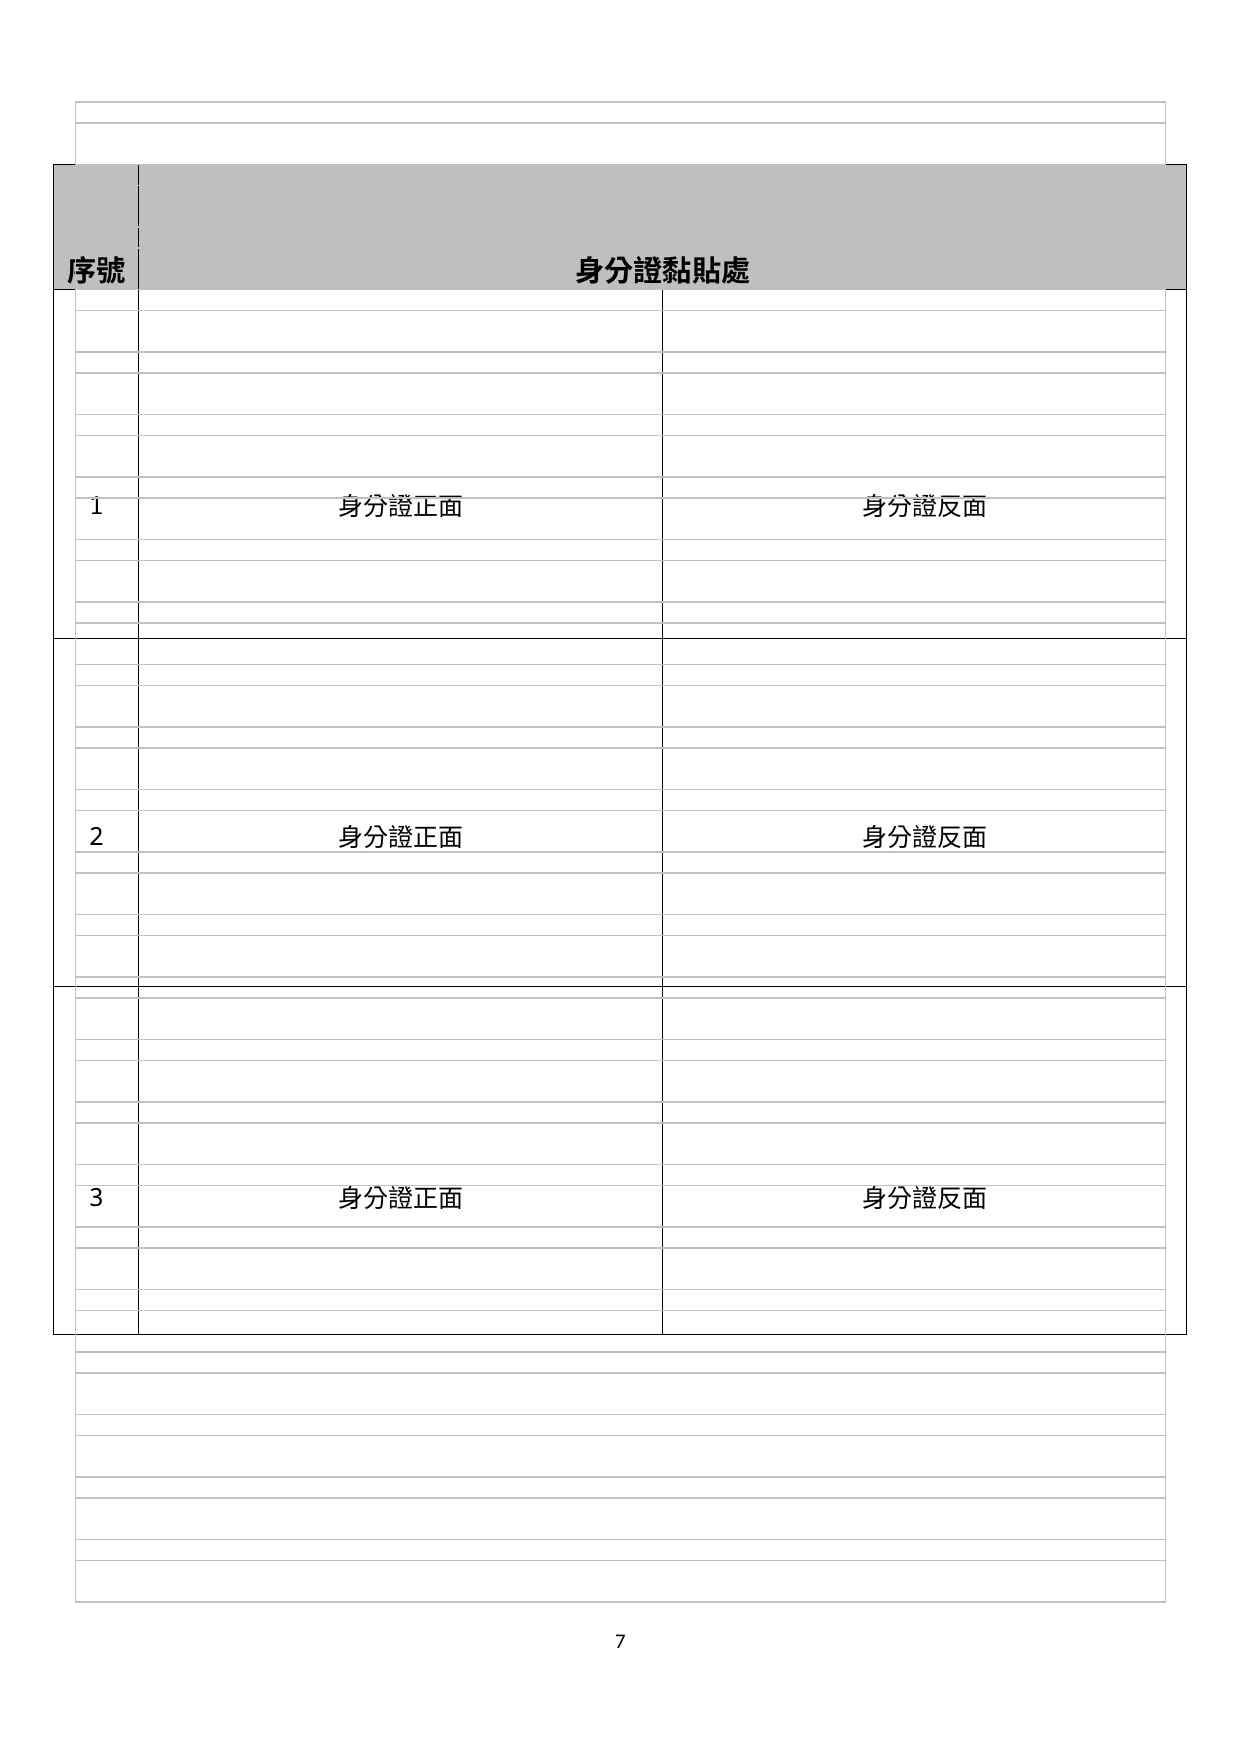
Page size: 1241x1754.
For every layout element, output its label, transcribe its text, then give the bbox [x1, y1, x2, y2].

table_cell [663, 374, 1165, 414]
table_cell [76, 374, 138, 414]
table_cell [139, 1040, 662, 1060]
table_header [139, 228, 1165, 247]
table_cell [663, 353, 1165, 372]
table_cell [663, 1311, 1165, 1334]
table_cell [663, 936, 1165, 976]
table_cell [663, 1124, 1165, 1164]
table_cell [54, 987, 75, 1334]
table_cell [54, 290, 75, 637]
table_cell 3 [76, 1186, 138, 1226]
table_cell [139, 1061, 662, 1101]
table_cell [663, 561, 1165, 601]
table_cell [139, 1311, 662, 1334]
table_cell [139, 1165, 662, 1185]
table_cell [663, 478, 1165, 497]
table_cell [663, 1040, 1165, 1060]
table_cell [663, 665, 1165, 685]
table_cell [76, 1290, 138, 1310]
table_cell [139, 915, 662, 935]
table_cell [139, 374, 662, 414]
table_header [139, 165, 1165, 185]
table_cell [139, 1249, 662, 1289]
table_cell [76, 749, 138, 789]
table_cell [76, 1249, 138, 1289]
table_cell [76, 1228, 138, 1247]
table_cell [1166, 639, 1186, 986]
table_cell [139, 749, 662, 789]
table_cell [76, 561, 138, 601]
table_cell [663, 1061, 1165, 1101]
table_header 序號 [76, 228, 138, 247]
table_cell [139, 936, 662, 976]
table_cell [663, 1103, 1165, 1122]
table_cell [139, 311, 662, 351]
table_cell [663, 311, 1165, 351]
table_cell [76, 415, 138, 435]
table_cell [1166, 987, 1186, 1334]
table_cell [76, 603, 138, 622]
table_cell [139, 728, 662, 747]
table_cell [76, 290, 138, 310]
table_cell [139, 853, 662, 872]
table_cell [663, 749, 1165, 789]
table_header [139, 186, 1165, 226]
table_cell [76, 436, 138, 476]
table_cell [139, 987, 662, 997]
table_cell [76, 478, 138, 497]
table_cell 身分證反面 [663, 1186, 1165, 1226]
table_cell [663, 790, 1165, 810]
table_cell [76, 915, 138, 935]
table_cell [663, 686, 1165, 726]
table_cell [76, 665, 138, 685]
table_cell [139, 415, 662, 435]
table_header 序號 [54, 165, 75, 289]
table_cell [663, 978, 1165, 986]
table_cell 1 [76, 499, 138, 539]
table_cell [76, 1311, 138, 1334]
table_cell [76, 1040, 138, 1060]
table_cell [54, 639, 75, 986]
table_cell [76, 999, 138, 1039]
table_cell 身分證反面 [663, 499, 1165, 539]
table_cell [663, 728, 1165, 747]
table_cell [663, 436, 1165, 476]
table_cell [76, 790, 138, 810]
table_cell [139, 353, 662, 372]
table_cell [76, 978, 138, 986]
table_cell [139, 686, 662, 726]
table_header [1166, 165, 1186, 289]
table_cell [139, 1124, 662, 1164]
table_cell [1166, 290, 1186, 637]
table_cell [663, 999, 1165, 1039]
table_cell [76, 311, 138, 351]
table_cell 身分證正面 [139, 499, 662, 539]
table_cell [139, 1290, 662, 1310]
table_cell [76, 728, 138, 747]
table_cell [139, 1103, 662, 1122]
table_cell [139, 790, 662, 810]
table_cell [139, 978, 662, 986]
table_cell [663, 1165, 1165, 1185]
table_cell [76, 639, 138, 664]
table_cell [76, 686, 138, 726]
table_cell [139, 1228, 662, 1247]
table_cell [663, 915, 1165, 935]
table_cell [76, 1061, 138, 1101]
table_cell [663, 603, 1165, 622]
table_cell [139, 624, 662, 637]
table_cell [663, 624, 1165, 637]
table_header 身分證黏貼處 [139, 249, 1165, 289]
table_cell 身分證正面 [139, 1186, 662, 1226]
table_cell [76, 936, 138, 976]
table_cell [139, 436, 662, 476]
table_cell [139, 665, 662, 685]
table_header 序號 [76, 186, 138, 226]
table_cell [76, 540, 138, 560]
table_cell [76, 353, 138, 372]
table_cell [139, 540, 662, 560]
table_header 序號 [76, 165, 138, 185]
table_cell 2 [76, 811, 138, 851]
table_cell [663, 987, 1165, 997]
table_header 序號 [76, 249, 138, 289]
table_cell [139, 874, 662, 914]
table_cell [663, 290, 1165, 310]
table_cell [139, 603, 662, 622]
table_cell [663, 540, 1165, 560]
table_cell [663, 853, 1165, 872]
table_cell [76, 853, 138, 872]
table_cell [139, 290, 662, 310]
table_cell [663, 415, 1165, 435]
table_cell [139, 478, 662, 497]
table_cell [76, 624, 138, 637]
table_cell [663, 1249, 1165, 1289]
table_cell [663, 874, 1165, 914]
table_cell [139, 999, 662, 1039]
table_cell 身分證反面 [663, 811, 1165, 851]
table_cell [76, 874, 138, 914]
table_cell [139, 561, 662, 601]
table_cell [76, 1165, 138, 1185]
table_cell 身分證正面 [139, 811, 662, 851]
table_cell [663, 639, 1165, 664]
table_cell [139, 639, 662, 664]
table_cell [76, 1124, 138, 1164]
table_cell [76, 987, 138, 997]
table_cell [76, 1103, 138, 1122]
table_cell [663, 1228, 1165, 1247]
table_cell [663, 1290, 1165, 1310]
